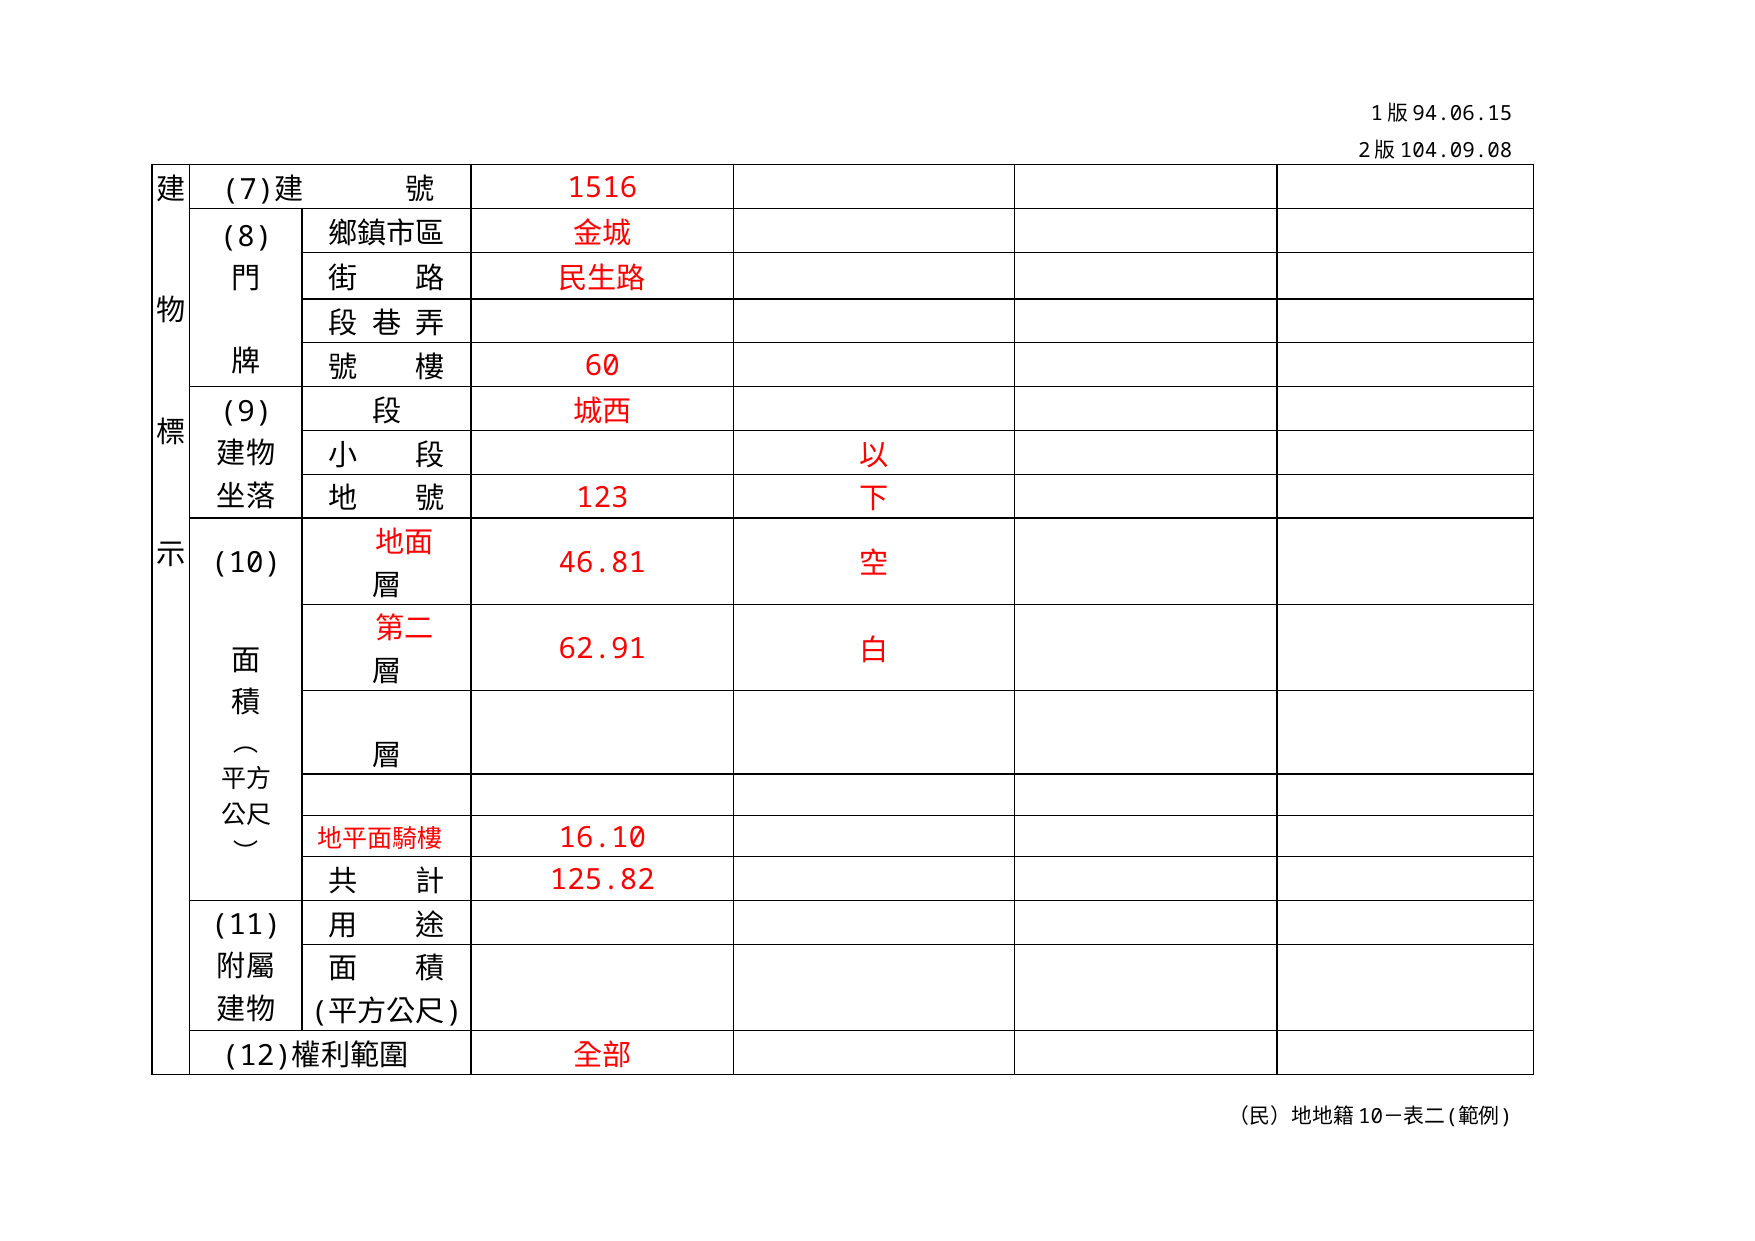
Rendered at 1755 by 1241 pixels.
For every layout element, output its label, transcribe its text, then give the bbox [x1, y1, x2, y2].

table_header [1278, 165, 1533, 208]
table_cell (12)權利範圍 [190, 1031, 470, 1074]
table_cell 金城 [472, 209, 733, 251]
table_cell 小 段 [303, 431, 470, 473]
table_cell [1278, 857, 1533, 900]
table_cell [734, 816, 1014, 856]
table_cell [734, 300, 1014, 342]
table_cell [734, 857, 1014, 900]
table_cell [472, 901, 733, 943]
table_cell [734, 1031, 1014, 1074]
table_cell 空 [734, 519, 1014, 603]
table_cell [1278, 1031, 1533, 1074]
table_cell 號 樓 [303, 343, 470, 386]
table_cell 層 [303, 691, 470, 773]
table_cell (8) 門 牌 [190, 209, 301, 386]
table_cell [472, 431, 733, 473]
table_cell 用 途 [303, 901, 470, 943]
table_cell 民生路 [472, 253, 733, 298]
table_cell [1015, 775, 1276, 814]
table_cell 白 [734, 605, 1014, 690]
table_cell [472, 775, 733, 814]
table_cell [1278, 387, 1533, 429]
table_cell 共 計 [303, 857, 470, 900]
table_header 1516 [472, 165, 733, 208]
table_cell [1015, 945, 1276, 1030]
table_cell 地平面騎樓 [303, 816, 470, 856]
table_cell 全部 [472, 1031, 733, 1074]
table_cell [1278, 519, 1533, 603]
table_cell 125.82 [472, 857, 733, 900]
table_cell [1015, 691, 1276, 773]
table_cell 62.91 [472, 605, 733, 690]
table_cell 以 [734, 431, 1014, 473]
table_cell [472, 691, 733, 773]
table_cell [1278, 343, 1533, 386]
table_cell 123 [472, 475, 733, 517]
table_cell [1278, 775, 1533, 814]
table_cell 46.81 [472, 519, 733, 603]
table_cell [1278, 300, 1533, 342]
table_cell [734, 775, 1014, 814]
table_cell 地面 層 [303, 519, 470, 603]
table_header 建 物 標 示 [153, 165, 189, 1074]
table_cell 第二 層 [303, 605, 470, 690]
table_header (7)建 號 [190, 165, 470, 208]
table_cell [734, 343, 1014, 386]
table_cell [1278, 253, 1533, 298]
table_cell 城西 [472, 387, 733, 429]
table_cell 面 積 (平方公尺) [303, 945, 470, 1030]
table_cell [1015, 475, 1276, 517]
table_cell [1015, 300, 1276, 342]
table_cell [734, 945, 1014, 1030]
table_header [1015, 165, 1276, 208]
table_cell [1015, 1031, 1276, 1074]
table_cell [734, 691, 1014, 773]
table_cell 60 [472, 343, 733, 386]
table_cell (10) [190, 519, 301, 603]
table_cell [734, 387, 1014, 429]
table_cell [303, 775, 470, 814]
table_cell [1278, 816, 1533, 856]
table_header [734, 165, 1014, 208]
table_cell [1278, 945, 1533, 1030]
table_cell 街 路 [303, 253, 470, 298]
table_cell [1015, 901, 1276, 943]
table_cell [1278, 901, 1533, 943]
table_cell [472, 945, 733, 1030]
table_cell [734, 253, 1014, 298]
table_cell (9) 建物 坐落 [190, 387, 301, 517]
table_cell 段 [303, 387, 470, 429]
table_cell [1278, 209, 1533, 251]
table_cell [1278, 605, 1533, 690]
table_cell 段 巷 弄 [303, 300, 470, 342]
table_cell [1015, 209, 1276, 251]
table_cell [1278, 475, 1533, 517]
table_cell [1015, 816, 1276, 856]
table_cell [1015, 253, 1276, 298]
table_cell (11) 附屬 建物 [190, 901, 301, 1030]
table_cell 面 積 ︵ 平方 公尺 ︶ [190, 604, 301, 900]
table_cell [1278, 691, 1533, 773]
table_cell 16.10 [472, 816, 733, 856]
table_cell 地 號 [303, 475, 470, 517]
table_cell [734, 901, 1014, 943]
table_cell 下 [734, 475, 1014, 517]
table_cell [1015, 343, 1276, 386]
table_cell [1278, 431, 1533, 473]
table_cell [734, 209, 1014, 251]
table_cell [1015, 857, 1276, 900]
table_cell [1015, 431, 1276, 473]
table_cell [1015, 519, 1276, 603]
table_cell 鄉鎮市區 [303, 209, 470, 251]
table_cell [472, 300, 733, 342]
table_cell [1015, 387, 1276, 429]
table_cell [1015, 605, 1276, 690]
